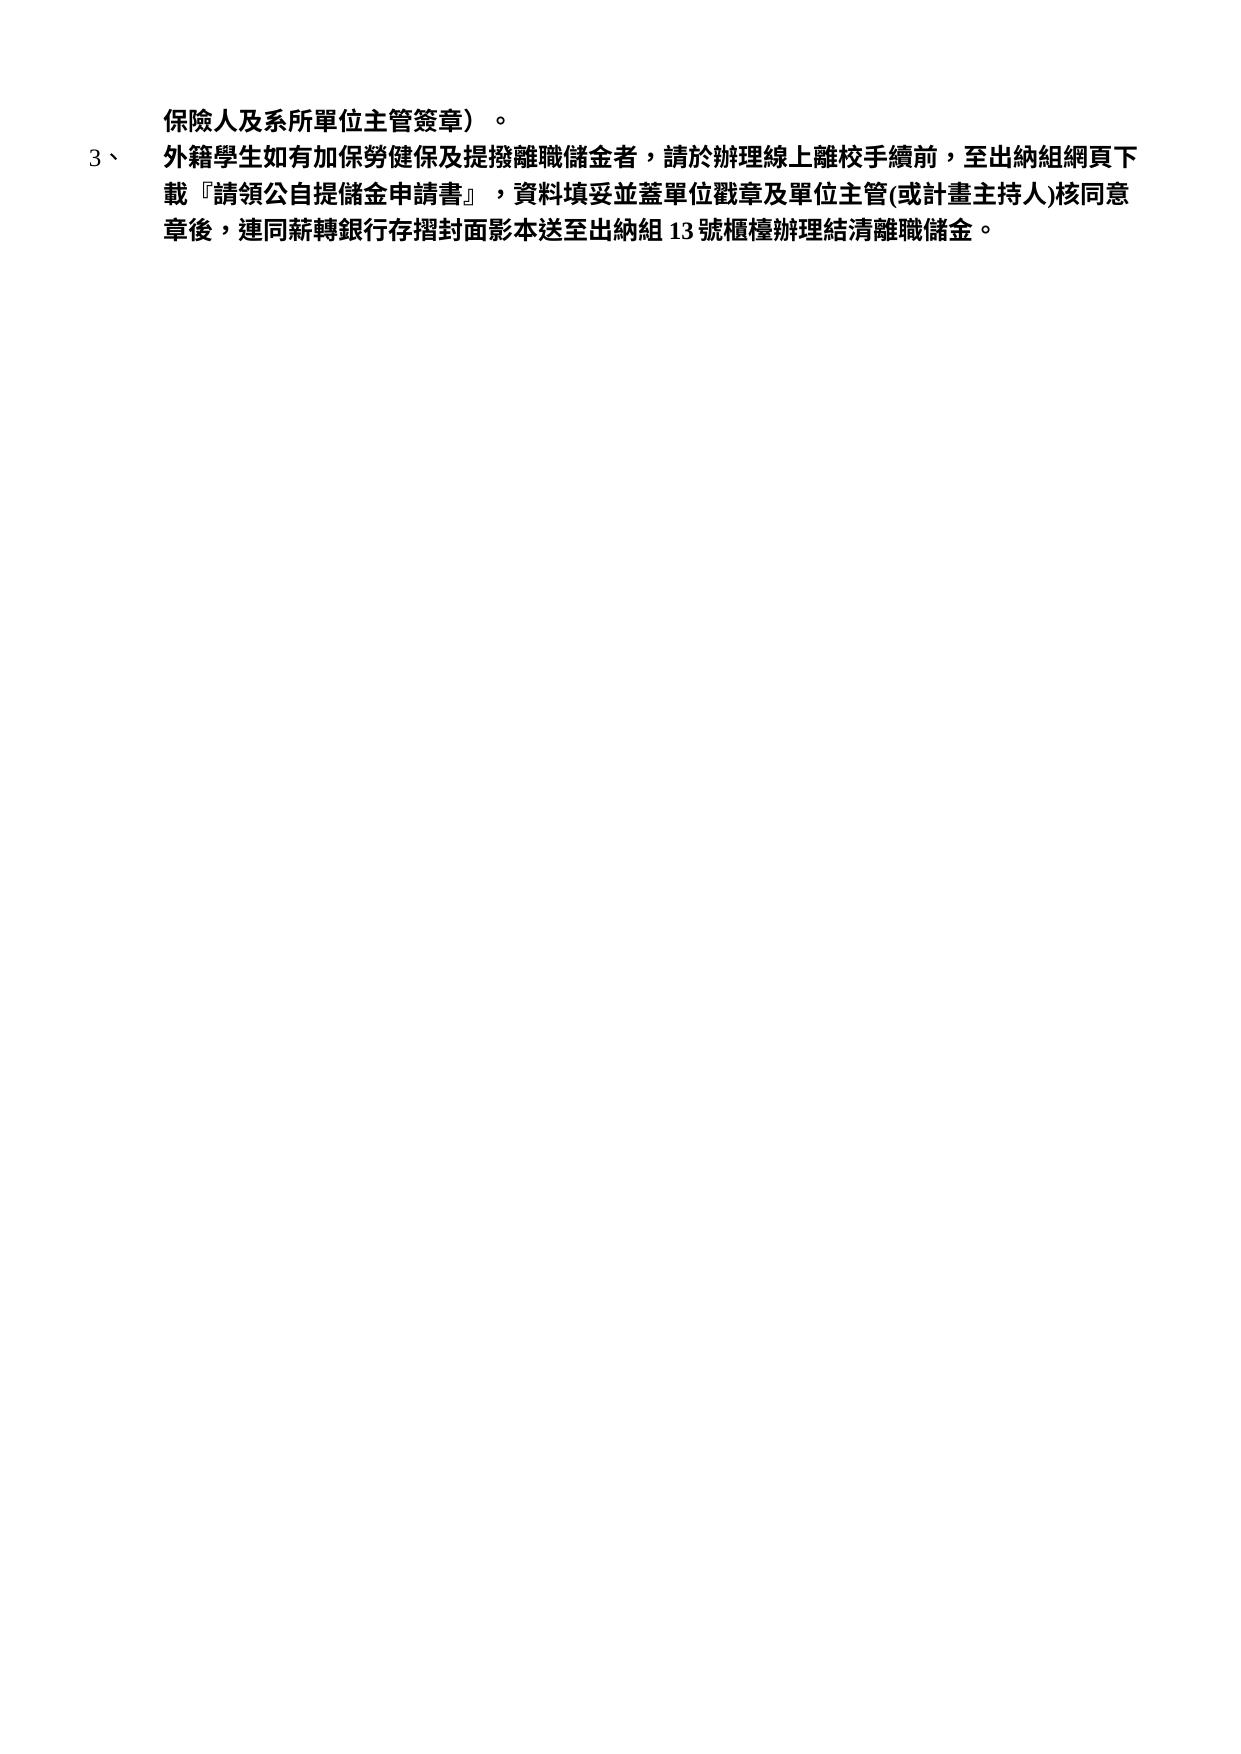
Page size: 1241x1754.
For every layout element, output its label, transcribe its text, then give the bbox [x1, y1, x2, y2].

list 外籍學生如有加保勞健保及提撥離職儲金者，請於辦理線上離校手續前，至出納組網頁下載『請領公自提儲金申請書』，資料填妥並蓋單位戳章及單位主管(或計畫主持人)核同意章後，連同薪轉銀行存摺封面影本送至出納組13號櫃檯辦理結清離職儲金。 [89, 138, 1152, 247]
list 保險人及系所單位主管簽章）。 [89, 102, 1152, 138]
